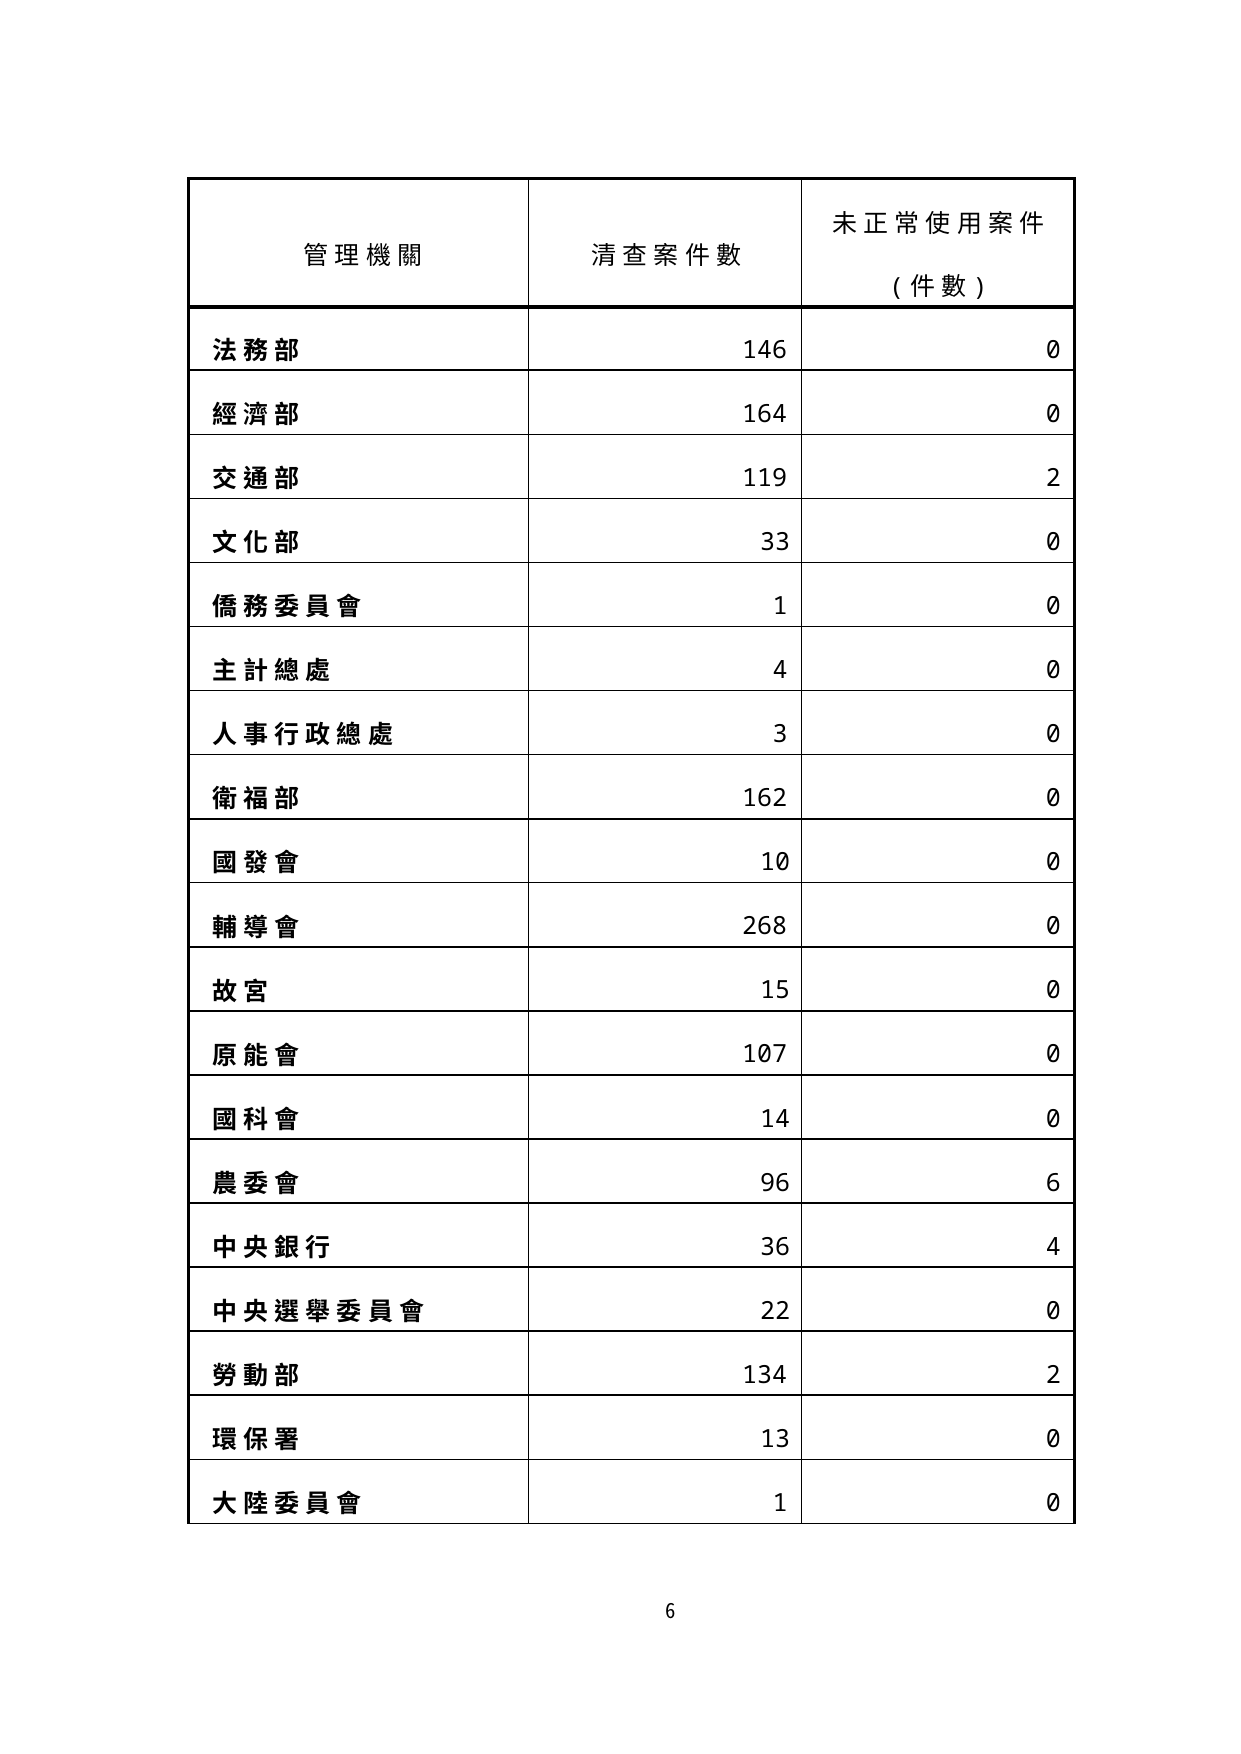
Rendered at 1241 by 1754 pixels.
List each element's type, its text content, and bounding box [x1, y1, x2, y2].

table_header 未正常使用案件 (件數) [802, 180, 1073, 305]
table_cell 15 [529, 948, 801, 1010]
table_cell 主計總處 [190, 627, 528, 690]
table_cell 146 [529, 309, 801, 369]
table_cell 交通部 [190, 435, 528, 497]
table_cell 0 [802, 691, 1073, 754]
table_cell 107 [529, 1012, 801, 1074]
table_cell 1 [529, 563, 801, 626]
table_cell 10 [529, 820, 801, 882]
table_cell 268 [529, 883, 801, 946]
table_cell 0 [802, 883, 1073, 946]
table_header 清查案件數 [529, 180, 801, 305]
table_cell 勞動部 [190, 1332, 528, 1394]
table_cell 文化部 [190, 499, 528, 562]
table_cell 4 [802, 1204, 1073, 1266]
table_cell 96 [529, 1140, 801, 1202]
table_cell 22 [529, 1268, 801, 1330]
table_cell 農委會 [190, 1140, 528, 1202]
table_cell 134 [529, 1332, 801, 1394]
table_cell 衛福部 [190, 755, 528, 818]
table_cell 國科會 [190, 1076, 528, 1138]
table_cell 中央銀行 [190, 1204, 528, 1266]
table_cell 162 [529, 755, 801, 818]
table_cell 33 [529, 499, 801, 562]
table_cell 1 [529, 1460, 801, 1522]
table_cell 2 [802, 435, 1073, 497]
table_cell 輔導會 [190, 883, 528, 946]
table_cell 0 [802, 820, 1073, 882]
table_cell 法務部 [190, 309, 528, 369]
table_cell 0 [802, 371, 1073, 433]
table_cell 36 [529, 1204, 801, 1266]
table_cell 人事行政總處 [190, 691, 528, 754]
table_cell 0 [802, 499, 1073, 562]
table_cell 大陸委員會 [190, 1460, 528, 1522]
table_cell 0 [802, 1012, 1073, 1074]
table_cell 0 [802, 1076, 1073, 1138]
table_cell 故宮 [190, 948, 528, 1010]
table_cell 164 [529, 371, 801, 433]
table_cell 14 [529, 1076, 801, 1138]
table_cell 0 [802, 1268, 1073, 1330]
table_cell 13 [529, 1396, 801, 1458]
table_cell 2 [802, 1332, 1073, 1394]
table_cell 0 [802, 948, 1073, 1010]
table_header 管理機關 [190, 180, 528, 305]
table_cell 0 [802, 627, 1073, 690]
table_cell 4 [529, 627, 801, 690]
table_cell 0 [802, 755, 1073, 818]
table_cell 3 [529, 691, 801, 754]
table_cell 國發會 [190, 820, 528, 882]
table_cell 僑務委員會 [190, 563, 528, 626]
table_cell 0 [802, 1396, 1073, 1458]
table_cell 0 [802, 563, 1073, 626]
table_cell 原能會 [190, 1012, 528, 1074]
table_cell 0 [802, 1460, 1073, 1522]
table_cell 6 [802, 1140, 1073, 1202]
table_cell 中央選舉委員會 [190, 1268, 528, 1330]
table_cell 0 [802, 309, 1073, 369]
table_cell 環保署 [190, 1396, 528, 1458]
table_cell 119 [529, 435, 801, 497]
table_cell 經濟部 [190, 371, 528, 433]
